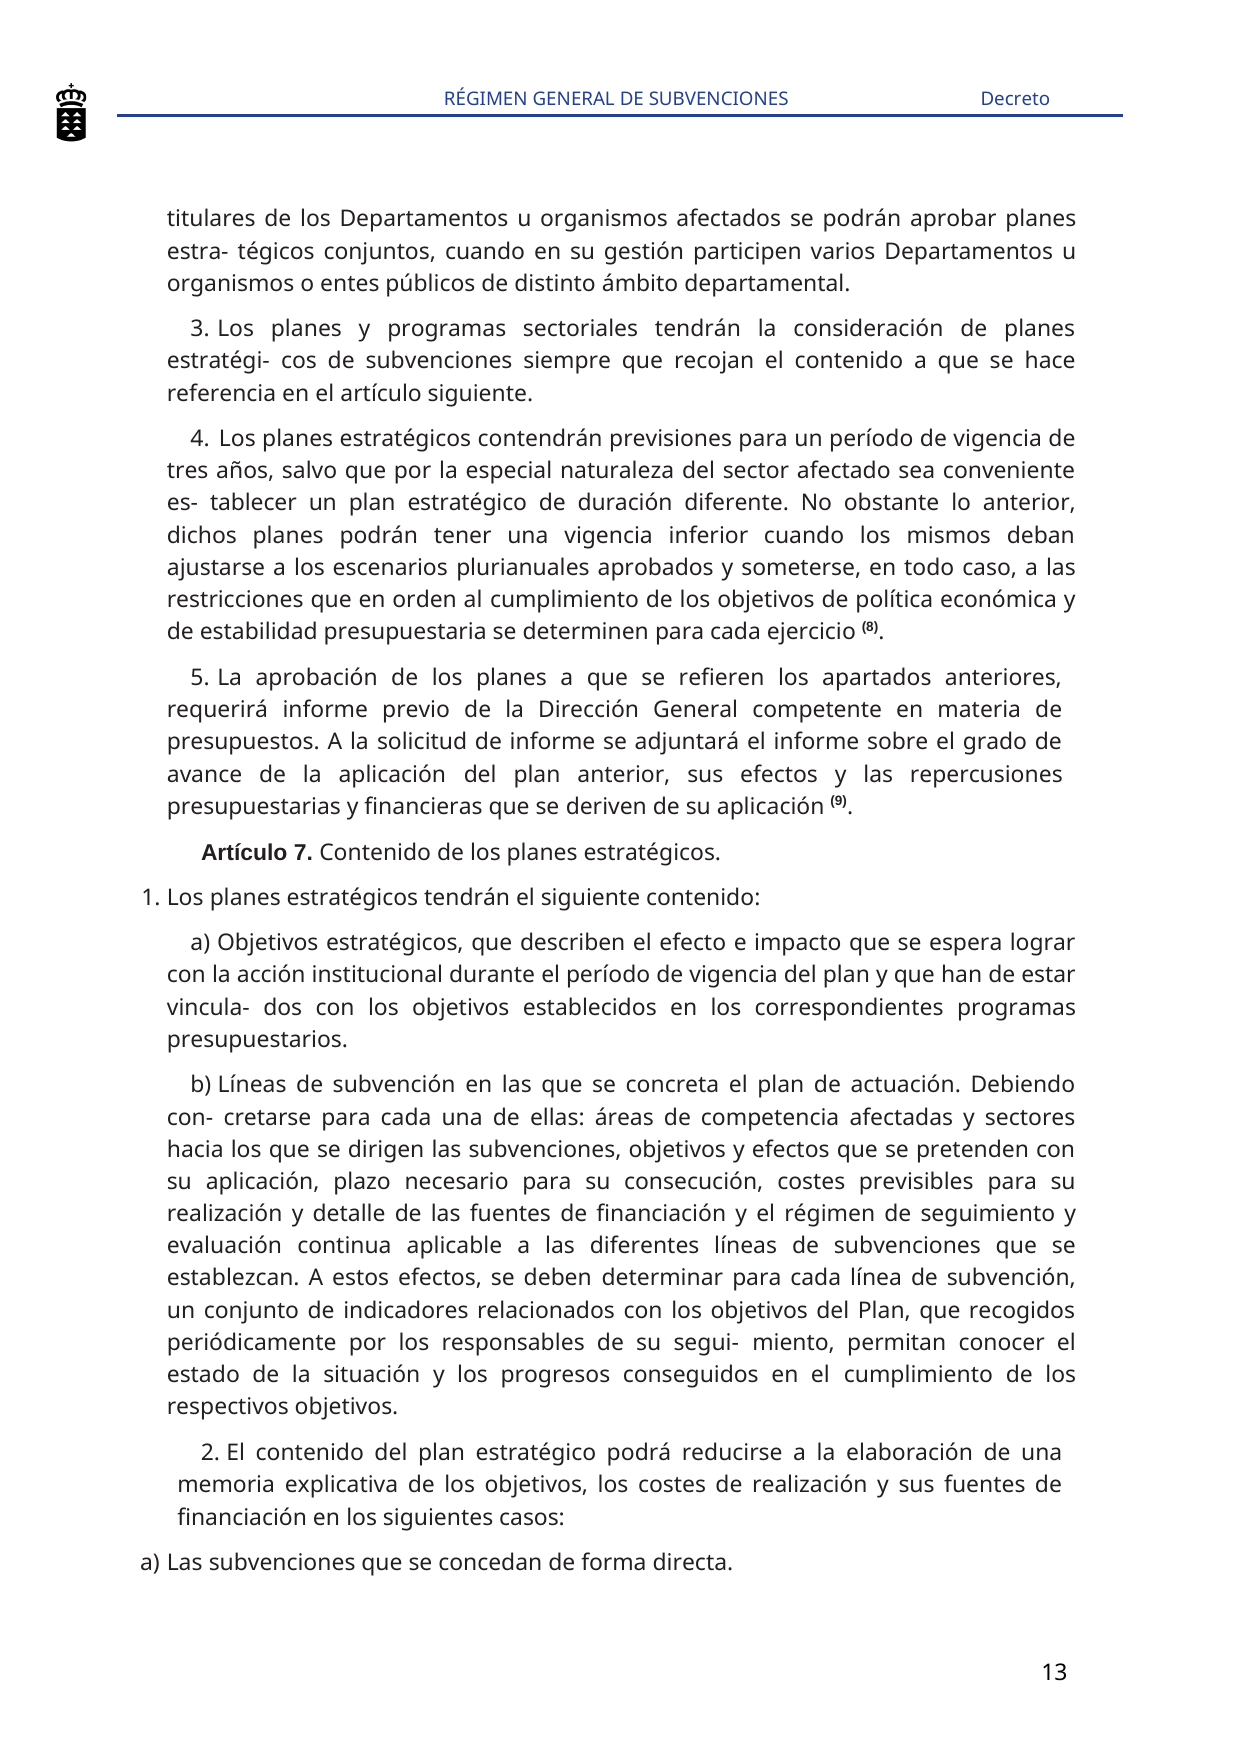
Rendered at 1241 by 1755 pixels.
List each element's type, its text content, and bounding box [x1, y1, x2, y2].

list Los planes estratégicos contendrán previsiones para un período de vigencia de tres años, salvo que por la especial naturaleza del sector afectado sea conveniente es- tablecer un plan estratégico de duración diferente. No obstante lo anterior, dichos planes podrán tener una vigencia inferior cuando los mismos deban ajustarse a los escenarios plurianuales aprobados y someterse, en todo caso, a las restricciones que en orden al cumplimiento de los objetivos de política económica y de estabilidad presupuestaria se determinen para cada ejercicio (8). [167, 422, 1076, 646]
list Los planes y programas sectoriales tendrán la consideración de planes estratégi- cos de subvenciones siempre que recojan el contenido a que se hace referencia en el artículo siguiente. [167, 312, 1076, 408]
list Los planes estratégicos tendrán el siguiente contenido: [141, 881, 1076, 912]
list Las subvenciones que se concedan de forma directa. [140, 1546, 1076, 1577]
list La aprobación de los planes a que se refieren los apartados anteriores, requerirá informe previo de la Dirección General competente en materia de presupuestos. A la solicitud de informe se adjuntará el informe sobre el grado de avance de la aplicación del plan anterior, sus efectos y las repercusiones presupuestarias y financieras que se deriven de su aplicación (9). [167, 661, 1063, 821]
list Objetivos estratégicos, que describen el efecto e impacto que se espera lograr con la acción institucional durante el período de vigencia del plan y que han de estar vincula- dos con los objetivos establecidos en los correspondientes programas presupuestarios. [167, 926, 1076, 1054]
text Artículo 7. Contenido de los planes estratégicos. [201, 835, 1076, 867]
text titulares de los Departamentos u organismos afectados se podrán aprobar planes estra- tégicos conjuntos, cuando en su gestión participen varios Departamentos u organismos o entes públicos de distinto ámbito departamental. [167, 202, 1076, 298]
list Líneas de subvención en las que se concreta el plan de actuación. Debiendo con- cretarse para cada una de ellas: áreas de competencia afectadas y sectores hacia los que se dirigen las subvenciones, objetivos y efectos que se pretenden con su aplicación, plazo necesario para su consecución, costes previsibles para su realización y detalle de las fuentes de financiación y el régimen de seguimiento y evaluación continua aplicable a las diferentes líneas de subvenciones que se establezcan. A estos efectos, se deben determinar para cada línea de subvención, un conjunto de indicadores relacionados con los objetivos del Plan, que recogidos periódicamente por los responsables de su segui- miento, permitan conocer el estado de la situación y los progresos conseguidos en el cumplimiento de los respectivos objetivos. [167, 1068, 1076, 1421]
list El contenido del plan estratégico podrá reducirse a la elaboración de una memoria explicativa de los objetivos, los costes de realización y sus fuentes de financiación en los siguientes casos: [177, 1436, 1064, 1532]
